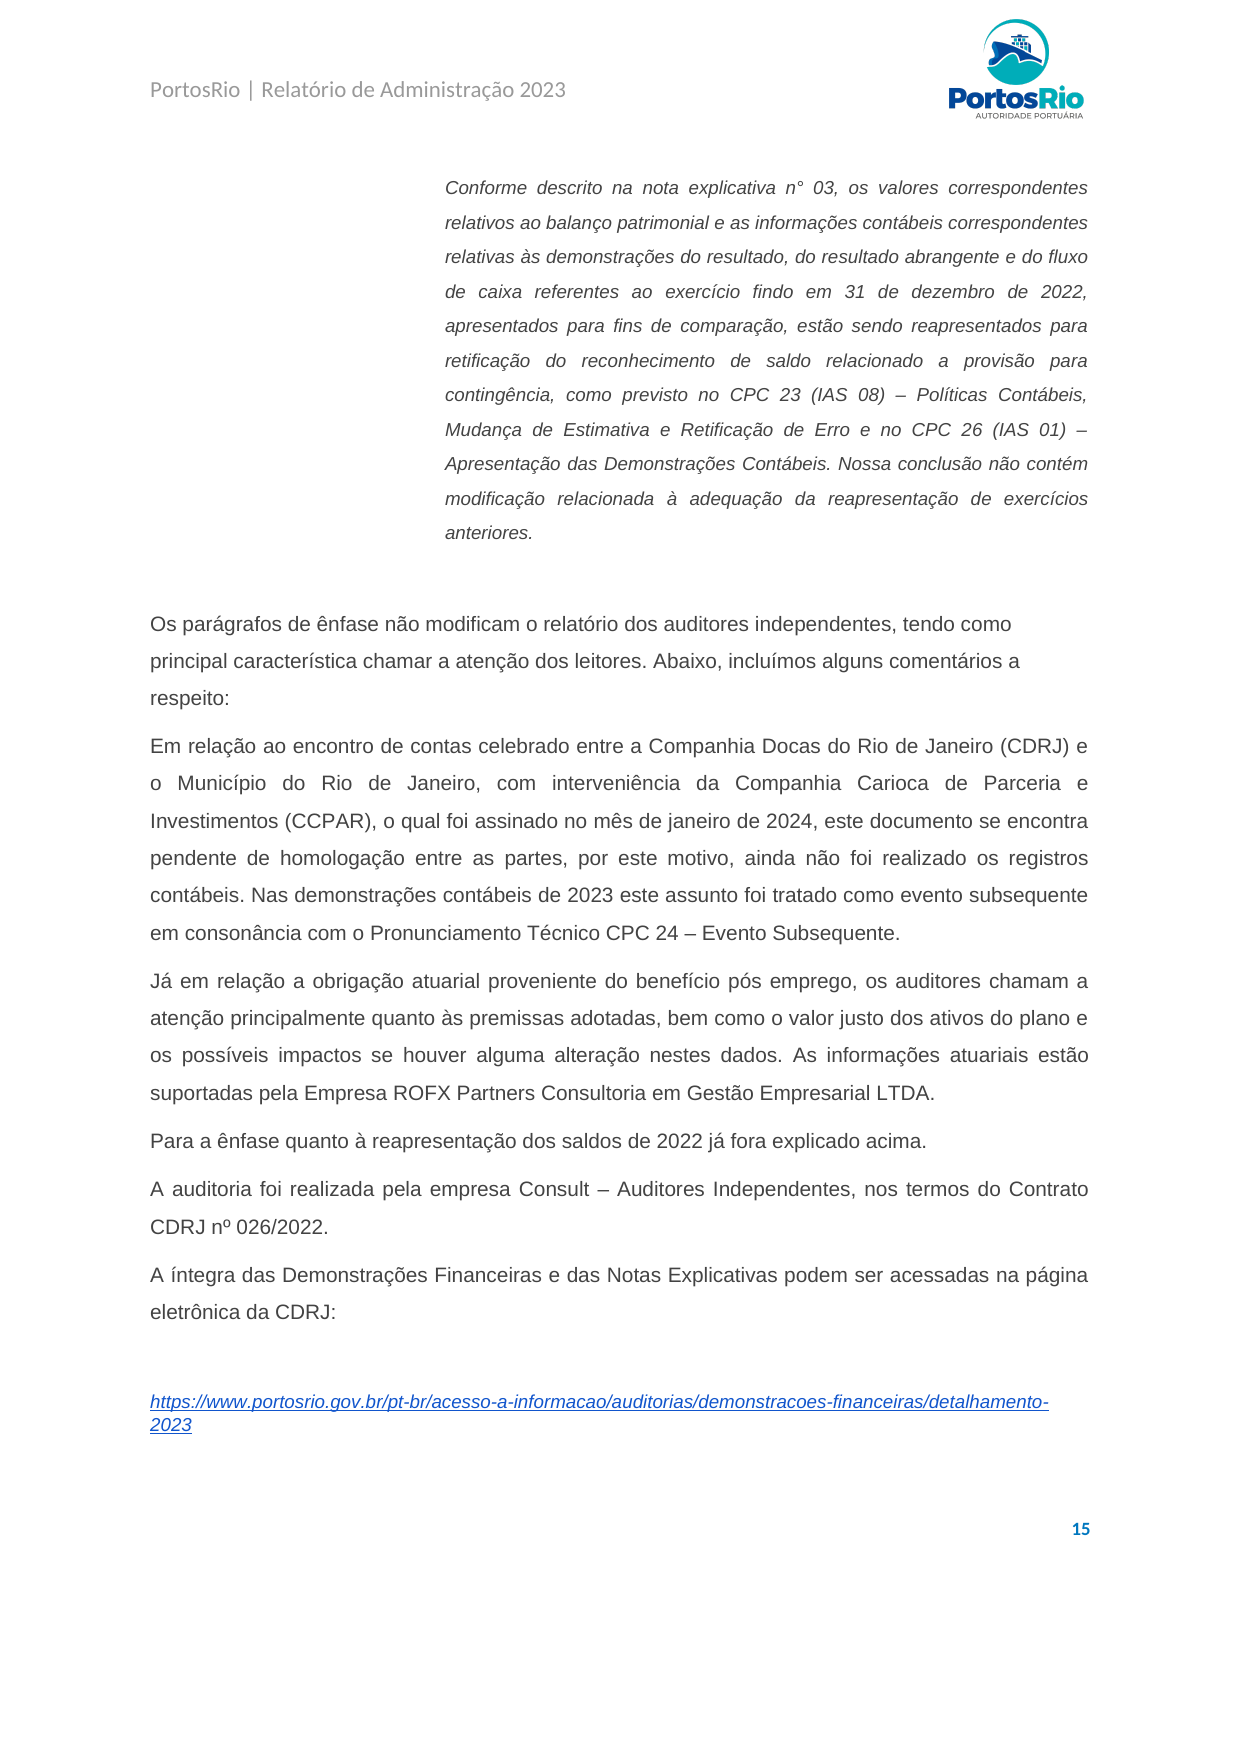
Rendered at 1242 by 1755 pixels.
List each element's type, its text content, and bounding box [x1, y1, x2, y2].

text Para a ênfase quanto à reapresentação dos saldos de 2022 já fora explicado acima. [150, 1129, 1090, 1153]
text Em relação ao encontro de contas celebrado entre a Companhia Docas do Rio de Janeiro (CDRJ) e o Município do Rio de Janeiro, com interveniência da Companhia Carioca de Parceria e Investimentos (CCPAR), o qual foi assinado no mês de janeiro de 2024, este documento se encontra pendente de homologação entre as partes, por este motivo, ainda não foi realizado os registros contábeis. Nas demonstrações contábeis de 2023 este assunto foi tratado como evento subsequente em consonância com o Pronunciamento Técnico CPC 24 – Evento Subsequente. [150, 734, 1090, 944]
text https://www.portosrio.gov.br/pt-br/acesso-a-informacao/auditorias/demonstracoes-financeiras/detalhamento-2023 [150, 1391, 1090, 1436]
text Conforme descrito na nota explicativa n° 03, os valores correspondentes relativos ao balanço patrimonial e as informações contábeis correspondentes relativas às demonstrações do resultado, do resultado abrangente e do fluxo de caixa referentes ao exercício findo em 31 de dezembro de 2022, apresentados para fins de comparação, estão sendo reapresentados para retificação do reconhecimento de saldo relacionado a provisão para contingência, como previsto no CPC 23 (IAS 08) – Políticas Contábeis, Mudança de Estimativa e Retificação de Erro e no CPC 26 (IAS 01) – Apresentação das Demonstrações Contábeis. Nossa conclusão não contém modificação relacionada à adequação da reapresentação de exercícios anteriores. [445, 177, 1090, 543]
text Os parágrafos de ênfase não modificam o relatório dos auditores independentes, tendo como principal característica chamar a atenção dos leitores. Abaixo, incluímos alguns comentários a respeito: [150, 611, 1090, 710]
text A íntegra das Demonstrações Financeiras e das Notas Explicativas podem ser acessadas na página eletrônica da CDRJ: [150, 1263, 1090, 1324]
text A auditoria foi realizada pela empresa Consult – Auditores Independentes, nos termos do Contrato CDRJ nº 026/2022. [150, 1177, 1090, 1238]
text Já em relação a obrigação atuarial proveniente do benefício pós emprego, os auditores chamam a atenção principalmente quanto às premissas adotadas, bem como o valor justo dos ativos do plano e os possíveis impactos se houver alguma alteração nestes dados. As informações atuariais estão suportadas pela Empresa ROFX Partners Consultoria em Gestão Empresarial LTDA. [150, 969, 1090, 1104]
